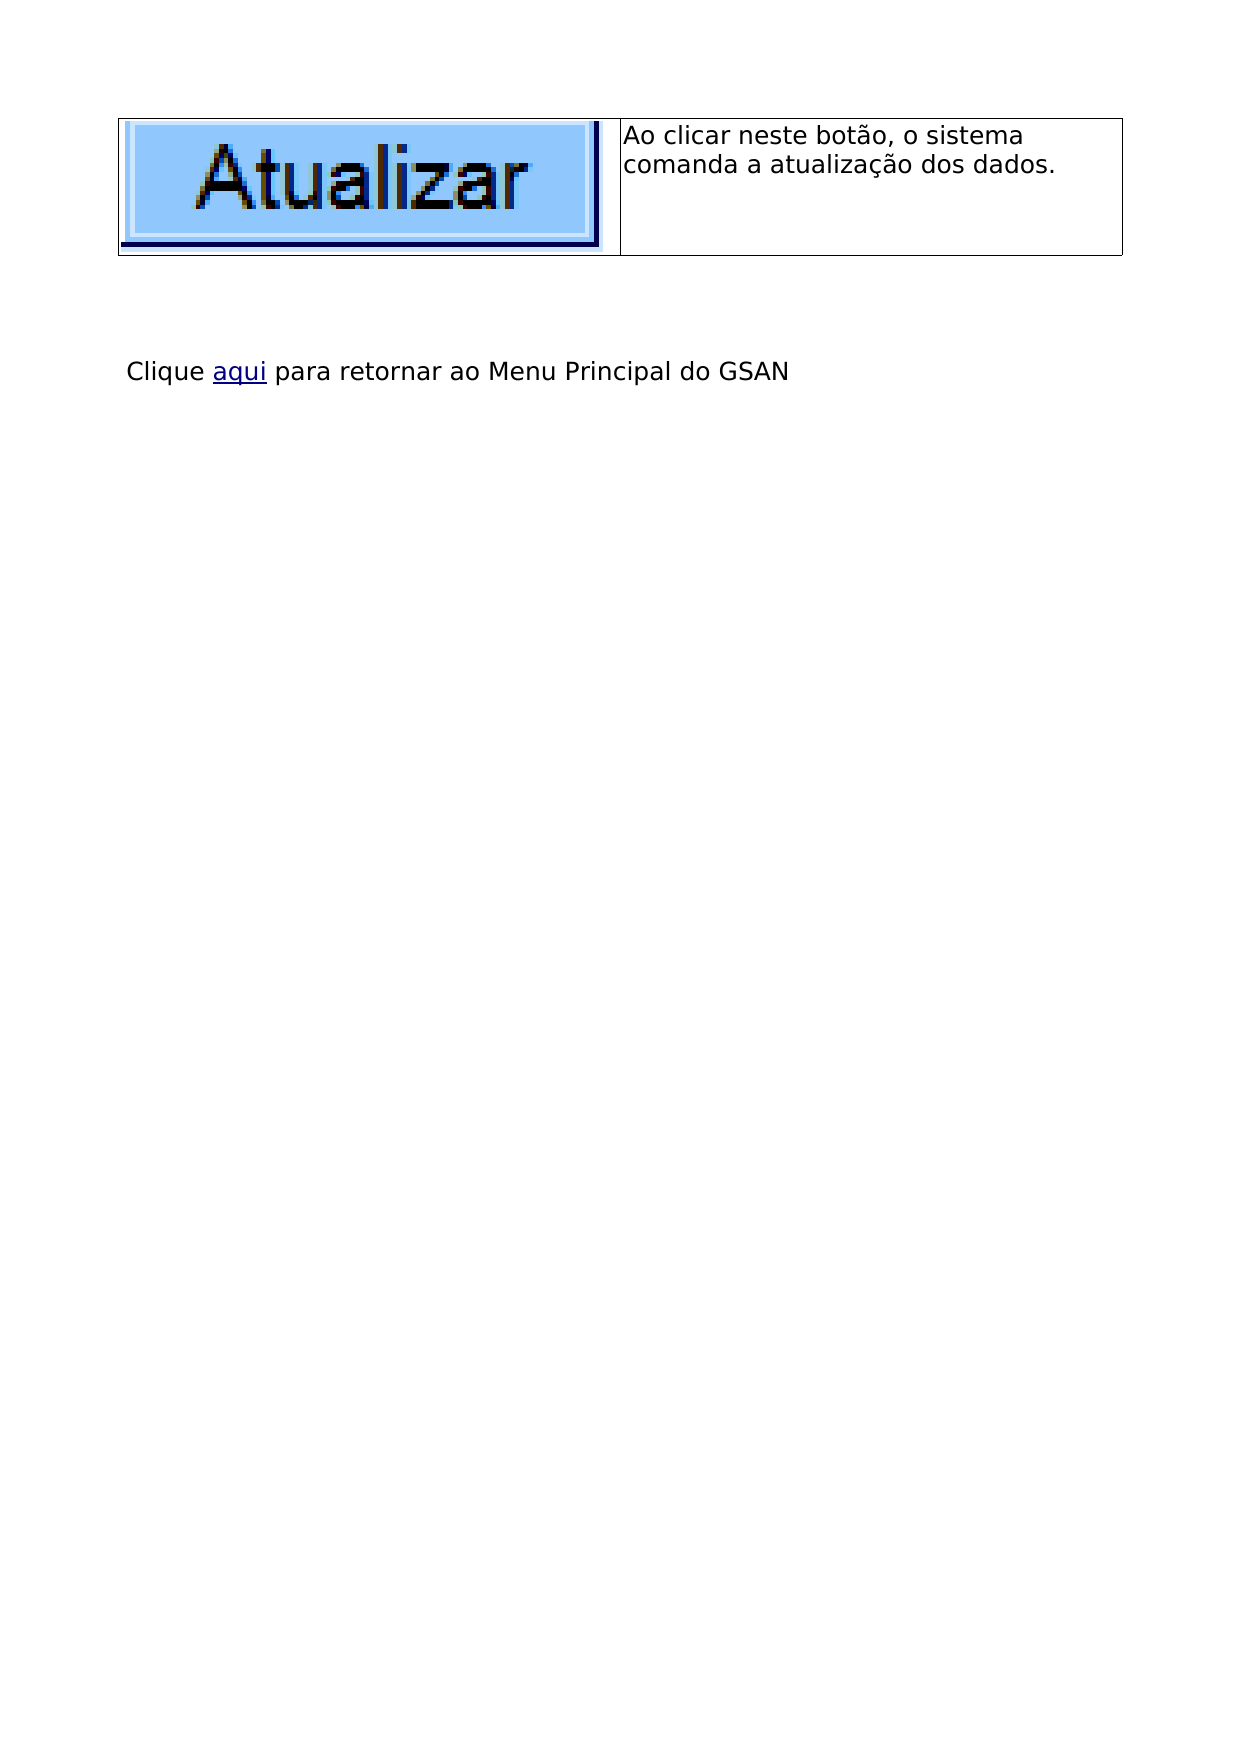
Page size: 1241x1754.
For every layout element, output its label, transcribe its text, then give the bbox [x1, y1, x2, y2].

table_cell [119, 119, 620, 255]
table_cell Ao clicar neste botão, o sistema comanda a atualização dos dados. [621, 119, 1122, 255]
picture [121, 121, 618, 252]
text Clique aqui para retornar ao Menu Principal do GSAN [118, 270, 1122, 387]
